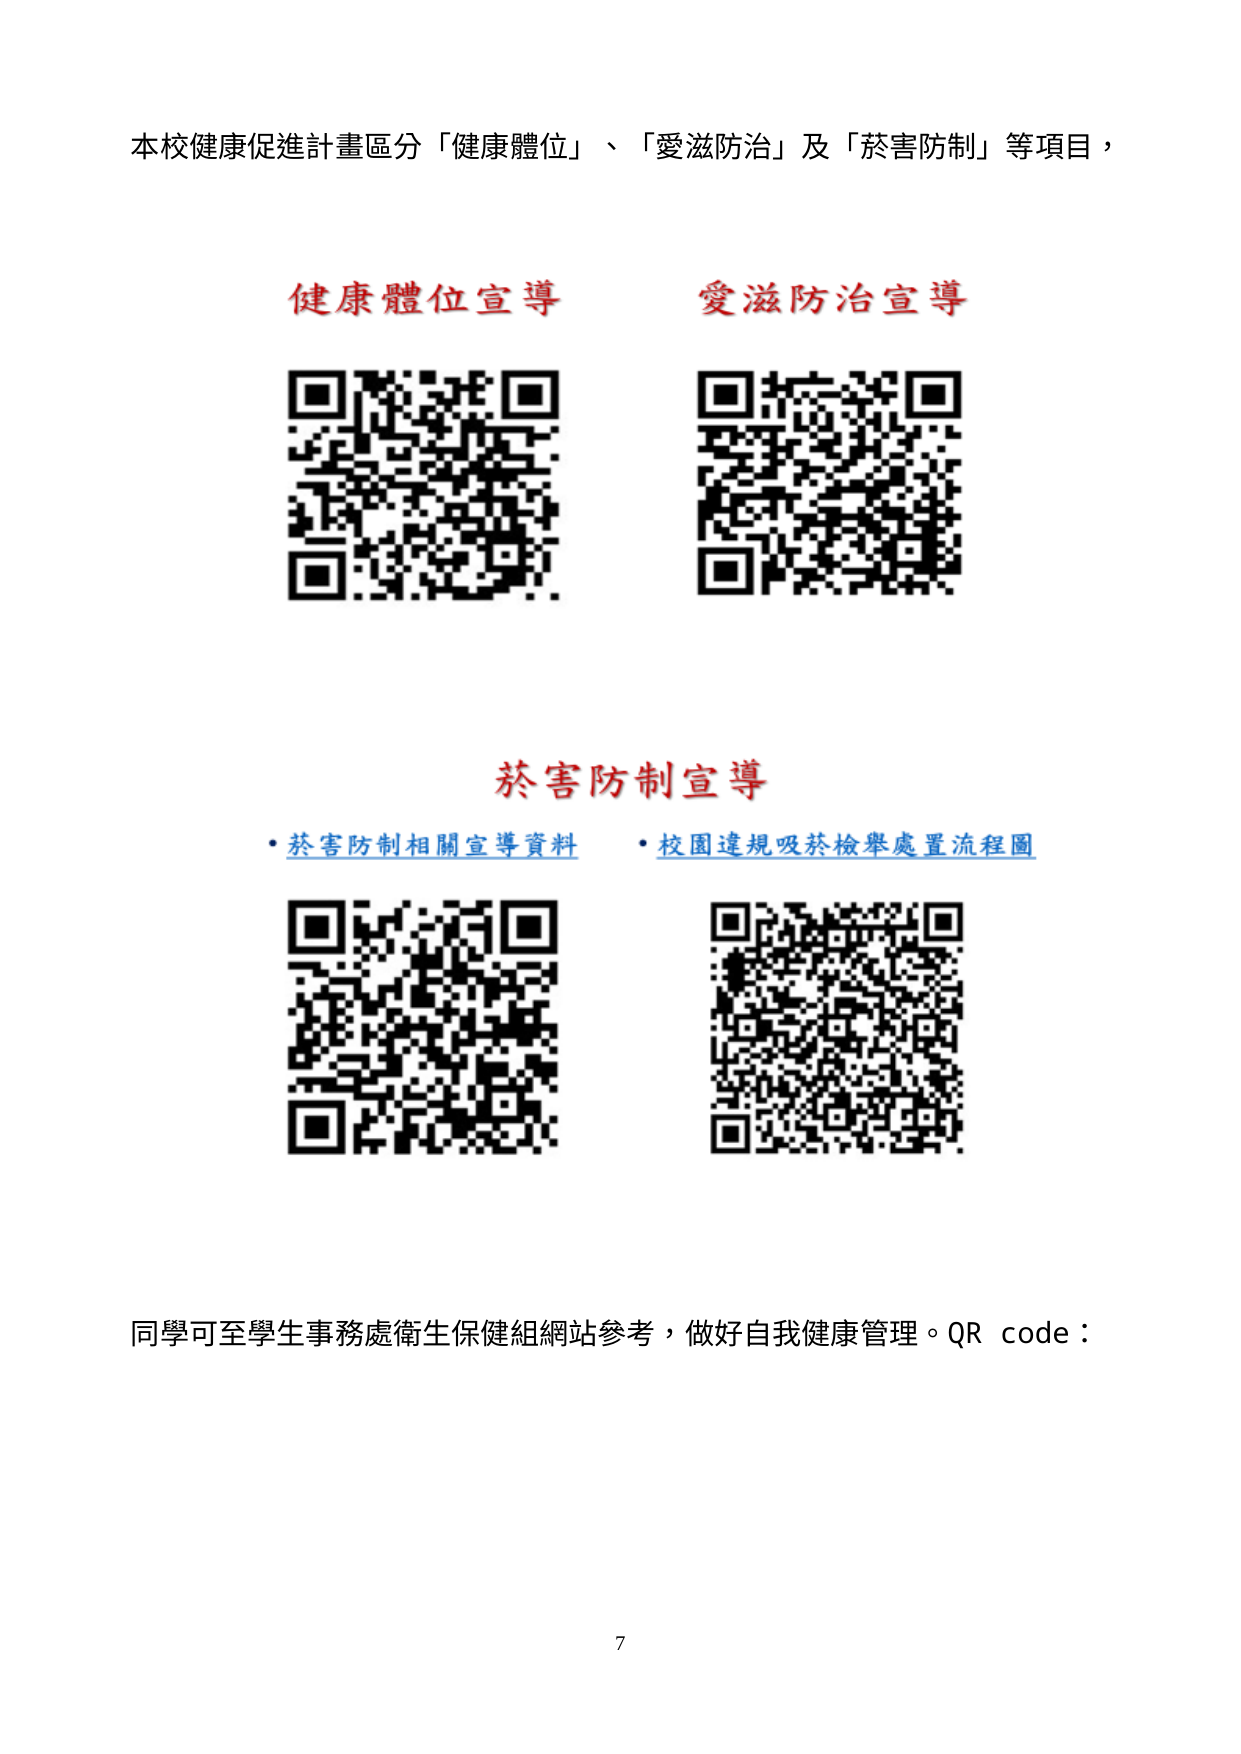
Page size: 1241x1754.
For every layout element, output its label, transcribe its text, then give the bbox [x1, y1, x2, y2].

text 本校健康促進計畫區分「健康體位」、「愛滋防治」及「菸害防制」等項目，同學可至學生事務處衛生保健組網站參考，做好自我健康管理。QR code： [131, 103, 1122, 1353]
